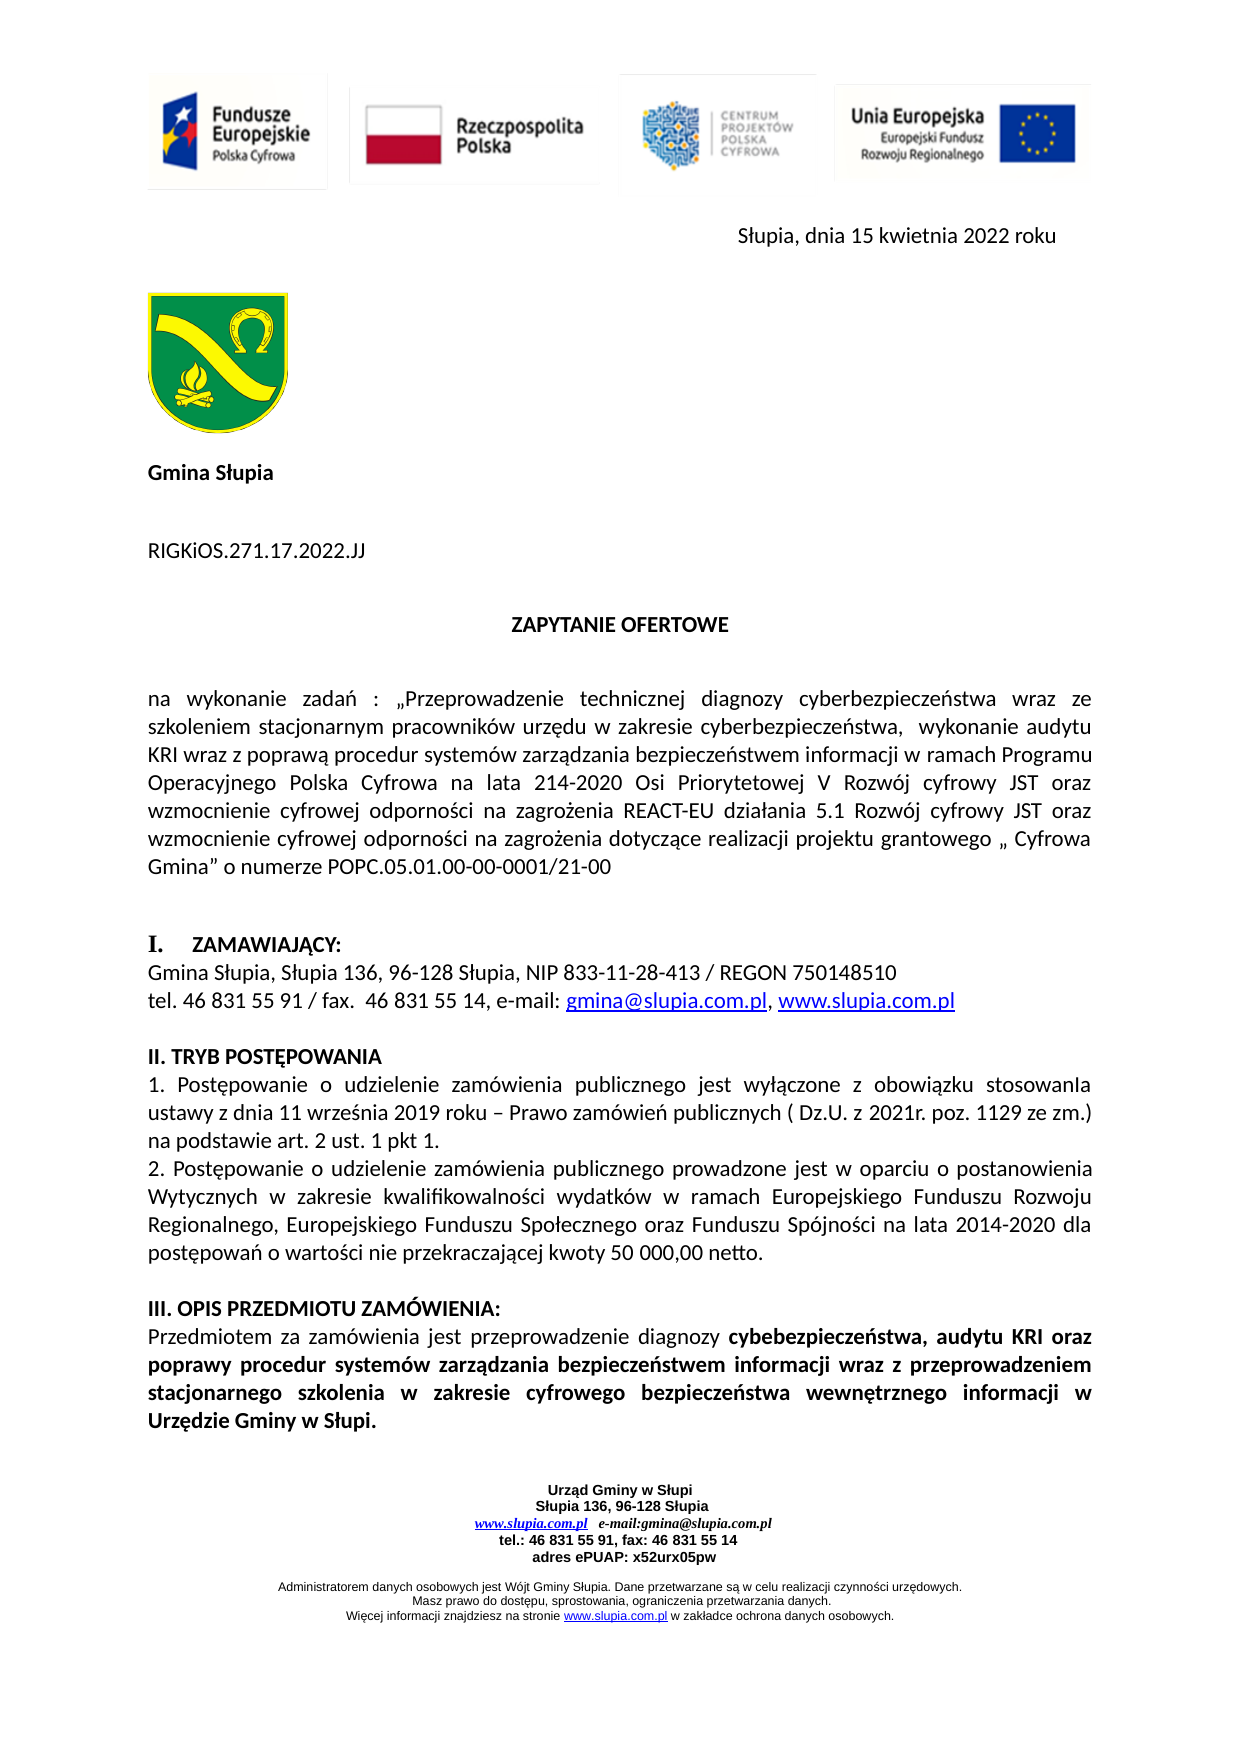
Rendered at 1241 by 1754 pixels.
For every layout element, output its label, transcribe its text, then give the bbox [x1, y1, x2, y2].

text III. OPIS PRZEDMIOTU ZAMÓWIENIA: [148, 1294, 1093, 1322]
subtitle ZAPYTANIE OFERTOWE [148, 610, 1093, 638]
text II. TRYB POSTĘPOWANIA [148, 1042, 1093, 1070]
text Gmina Słupia, Słupia 136, 96-128 Słupia, NIP 833-11-28-413 / REGON 750148510 tel. 46 831 55 91 / fax. 46 831 55 14, e-mail: gmina@slupia.com.pl, www.slupia.com.pl [148, 958, 1093, 1014]
text Przedmiotem za zamówienia jest przeprowadzenie diagnozy cybebezpieczeństwa, audytu KRI oraz poprawy procedur systemów zarządzania bezpieczeństwem informacji wraz z przeprowadzeniem stacjonarnego szkolenia w zakresie cyfrowego bezpieczeństwa wewnętrznego informacji w Urzędzie Gminy w Słupi. [148, 1322, 1093, 1434]
text 2. Postępowanie o udzielenie zamówienia publicznego prowadzone jest w oparciu o postanowienia Wytycznych w zakresie kwalifikowalności wydatków w ramach Europejskiego Funduszu Rozwoju Regionalnego, Europejskiego Funduszu Społecznego oraz Funduszu Spójności na lata 2014-2020 dla postępowań o wartości nie przekraczającej kwoty 50 000,00 netto. [148, 1154, 1093, 1266]
list ZAMAWIAJĄCY: [148, 929, 1093, 958]
text Gmina Słupia [148, 458, 1093, 486]
subtitle na wykonanie zadań : „Przeprowadzenie technicznej diagnozy cyberbezpieczeństwa wraz ze szkoleniem stacjonarnym pracowników urzędu w zakresie cyberbezpieczeństwa, wykonanie audytu KRI wraz z poprawą procedur systemów zarządzania bezpieczeństwem informacji w ramach Programu Operacyjnego Polska Cyfrowa na lata 214-2020 Osi Priorytetowej V Rozwój cyfrowy JST oraz wzmocnienie cyfrowej odporności na zagrożenia REACT-EU działania 5.1 Rozwój cyfrowy JST oraz wzmocnienie cyfrowej odporności na zagrożenia dotyczące realizacji projektu grantowego „ Cyfrowa Gmina” o numerze POPC.05.01.00-00-0001/21-00 [148, 684, 1093, 880]
subtitle RIGKiOS.271.17.2022.JJ [148, 536, 1093, 564]
subtitle Słupia, dnia 15 kwietnia 2022 roku [148, 221, 1093, 249]
text 1. Postępowanie o udzielenie zamówienia publicznego jest wyłączone z obowiązku stosowanIa ustawy z dnia 11 września 2019 roku – Prawo zamówień publicznych ( Dz.U. z 2021r. poz. 1129 ze zm.) na podstawie art. 2 ust. 1 pkt 1. [148, 1070, 1093, 1154]
